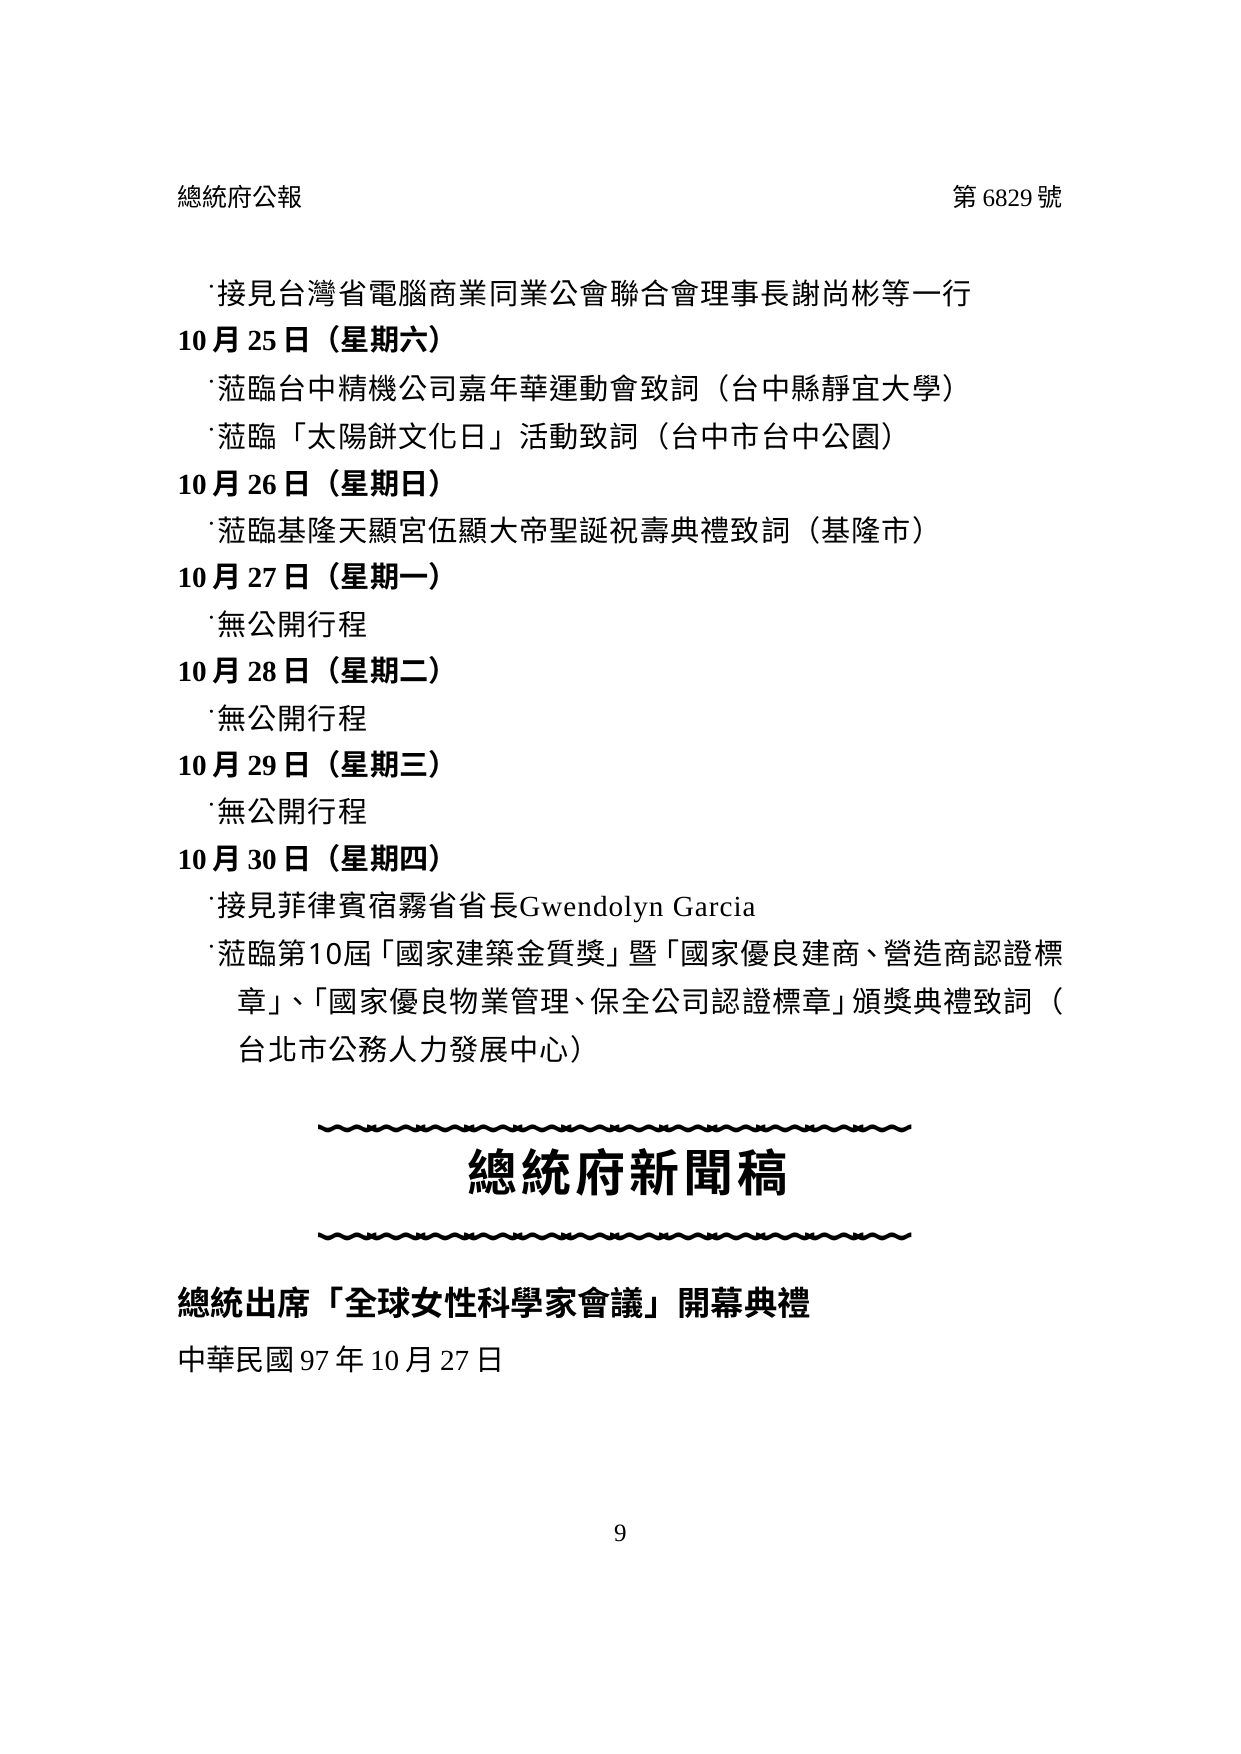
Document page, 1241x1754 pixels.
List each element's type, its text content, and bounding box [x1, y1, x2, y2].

text 總統府新聞稿 [192, 1145, 1063, 1203]
text 中華民國97年10月27日 [177, 1334, 1063, 1380]
text 10月29日（星期三） [177, 739, 1063, 784]
text ˙無公開行程 [206, 784, 1063, 832]
text ˙蒞臨「太陽餅文化日」活動致詞（台中市台中公園） [206, 409, 1063, 457]
text 總統出席「全球女性科學家會議」開幕典禮 [177, 1278, 1063, 1324]
text 10月30日（星期四） [177, 832, 1063, 878]
text ˙無公開行程 [206, 597, 1063, 645]
text 10月28日（星期二） [177, 645, 1063, 691]
text ˙接見菲律賓宿霧省省長Gwendolyn Garcia [206, 878, 1063, 926]
text ˙無公開行程 [206, 691, 1063, 739]
text ˙蒞臨基隆天顯宮伍顯大帝聖誕祝壽典禮致詞（基隆市） [206, 503, 1063, 551]
text ﹏﹏﹏﹏﹏﹏﹏﹏﹏﹏﹏﹏ [177, 1216, 1063, 1241]
text 10月25日（星期六） [177, 314, 1063, 359]
text 10月27日（星期一） [177, 551, 1063, 597]
text ˙接見台灣省電腦商業同業公會聯合會理事長謝尚彬等一行 [206, 266, 1063, 314]
text ˙蒞臨第10屆「國家建築金質獎」暨「國家優良建商、營造商認證標章」、「國家優良物業管理、保全公司認證標章」頒獎典禮致詞（台北市公務人力發展中心） [206, 926, 1063, 1070]
text ˙蒞臨台中精機公司嘉年華運動會致詞（台中縣靜宜大學） [206, 359, 1063, 409]
text 10月26日（星期日） [177, 457, 1063, 503]
text ﹏﹏﹏﹏﹏﹏﹏﹏﹏﹏﹏﹏ [177, 1107, 1063, 1132]
